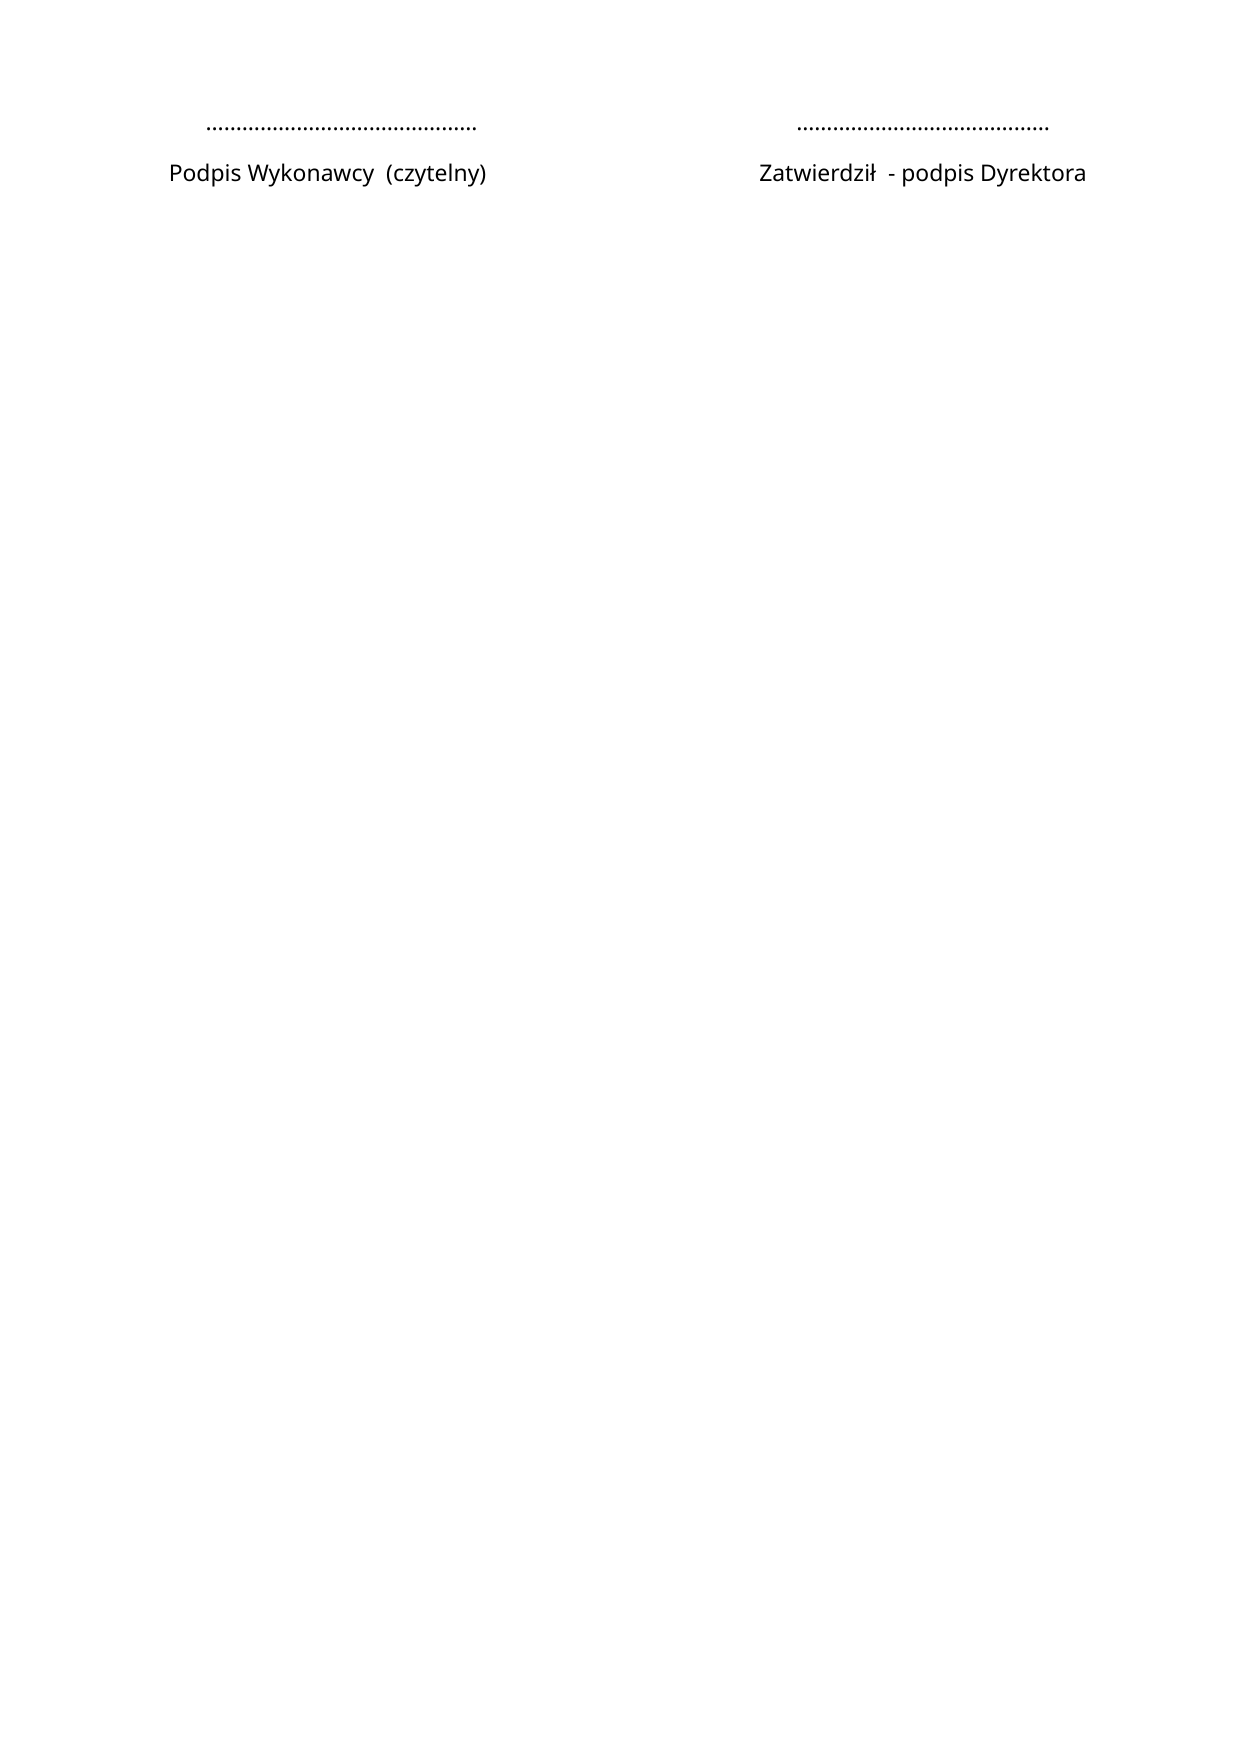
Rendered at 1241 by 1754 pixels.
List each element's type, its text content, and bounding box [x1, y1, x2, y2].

text ……………………………………… …………………………………… [118, 106, 1137, 138]
text Podpis Wykonawcy (czytelny) Zatwierdził - podpis Dyrektora [118, 157, 1137, 188]
